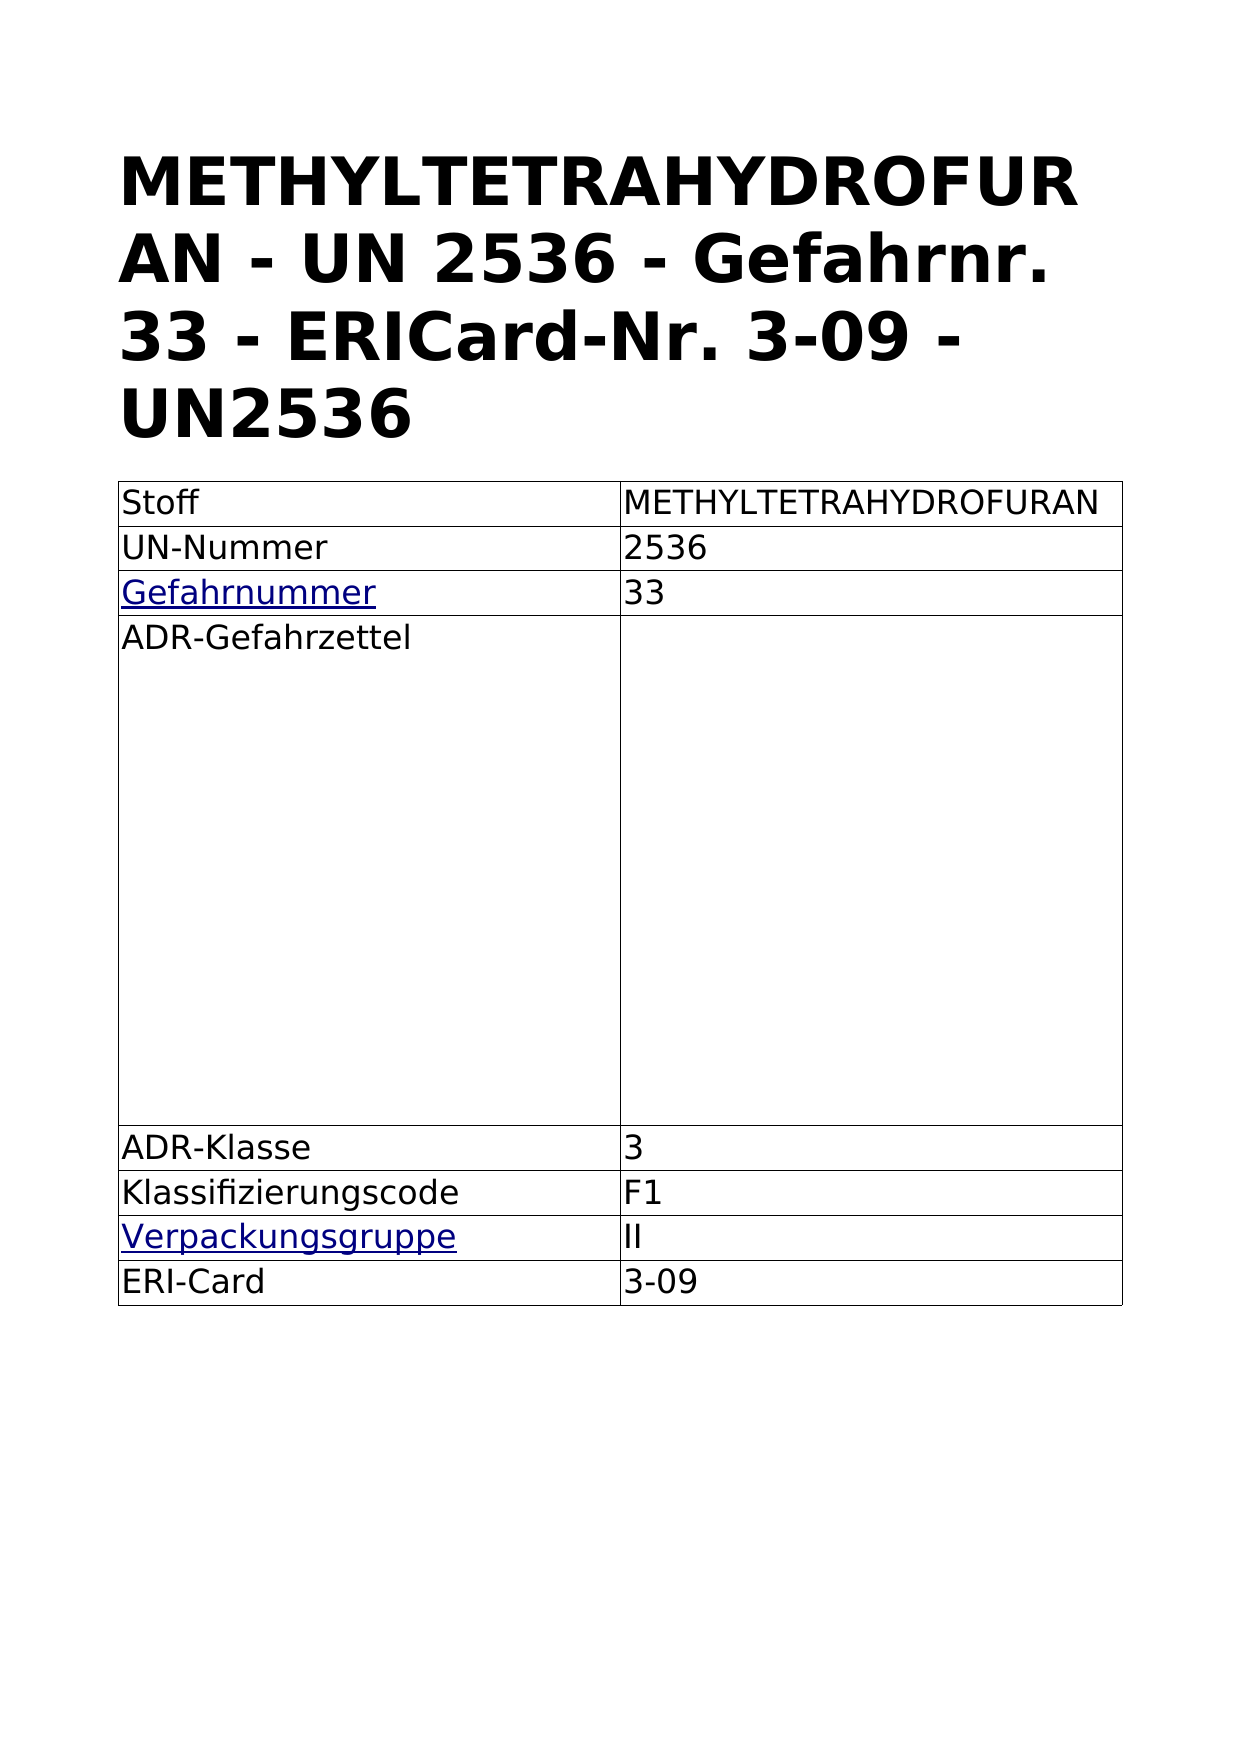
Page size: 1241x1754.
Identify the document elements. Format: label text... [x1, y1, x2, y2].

table_cell [621, 616, 1122, 1125]
table_cell Klassifizierungscode [119, 1171, 620, 1215]
table_cell Gefahrnummer [119, 571, 620, 615]
table_cell 33 [621, 571, 1122, 615]
table_header Stoff [119, 482, 620, 526]
table_cell F1 [621, 1171, 1122, 1215]
table_cell ADR-Klasse [119, 1126, 620, 1170]
table_cell 2536 [621, 527, 1122, 570]
table_header METHYLTETRAHYDROFURAN [621, 482, 1122, 526]
table_cell Verpackungsgruppe [119, 1216, 620, 1260]
table_cell 3 [621, 1126, 1122, 1170]
table_cell ERI-Card [119, 1261, 620, 1304]
subtitle METHYLTETRAHYDROFURAN - UN 2536 - Gefahrnr. 33 - ERICard-Nr. 3-09 - UN2536 [118, 143, 1122, 453]
table_cell UN-Nummer [119, 527, 620, 570]
table_cell ADR-Gefahrzettel [119, 616, 620, 1125]
table_cell 3-09 [621, 1261, 1122, 1304]
table_cell II [621, 1216, 1122, 1260]
